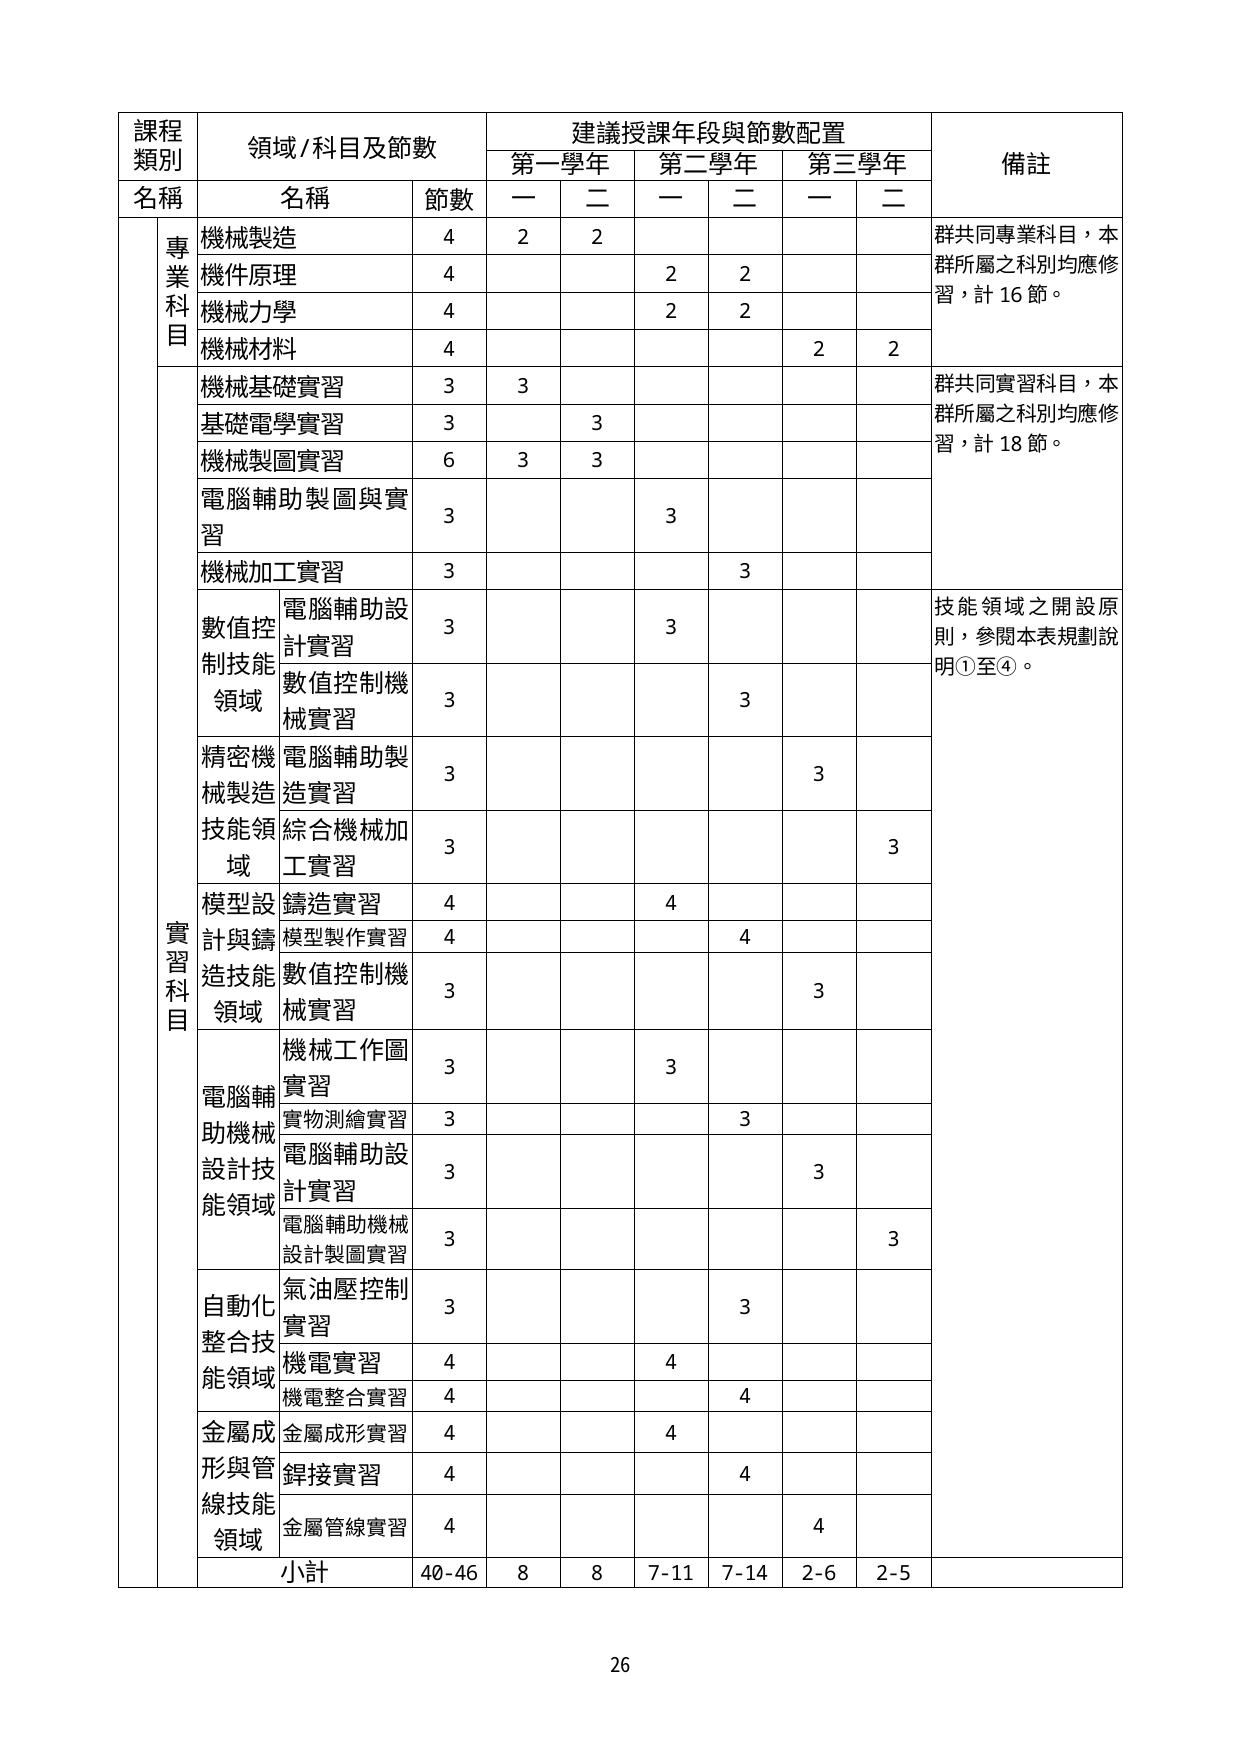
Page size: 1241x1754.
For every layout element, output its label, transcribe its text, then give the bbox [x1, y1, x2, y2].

table_cell 一 [783, 181, 856, 217]
table_cell [487, 255, 560, 292]
table_cell [635, 1209, 708, 1269]
table_cell 3 [487, 367, 560, 403]
table_cell 3 [857, 1209, 931, 1269]
table_cell [857, 737, 931, 809]
table_cell 一 [487, 181, 560, 217]
table_cell [635, 1453, 708, 1494]
table_cell [561, 590, 634, 662]
table_cell [635, 442, 708, 478]
table_cell [709, 1135, 782, 1207]
table_cell 4 [709, 921, 782, 952]
table_cell 機械加工實習 [198, 553, 412, 589]
table_cell 3 [413, 664, 486, 736]
table_cell 綜合機械加工實習 [280, 811, 412, 883]
table_cell [709, 811, 782, 883]
table_cell 電腦輔助機械設計製圖實習 [280, 1209, 412, 1269]
table_cell [857, 953, 931, 1029]
table_cell 3 [709, 1270, 782, 1342]
table_cell 4 [635, 884, 708, 920]
table_cell 2 [783, 330, 856, 366]
table_cell 名稱 [198, 181, 412, 217]
table_cell [487, 953, 560, 1029]
table_cell 3 [561, 405, 634, 441]
table_cell 機械力學 [198, 293, 412, 329]
table_cell 2 [709, 293, 782, 329]
table_cell 第三學年 [783, 151, 931, 180]
table_cell [857, 590, 931, 662]
table_cell [709, 442, 782, 478]
table_cell 電腦輔助設計實習 [280, 1135, 412, 1207]
table_cell [487, 737, 560, 809]
table_cell 3 [709, 1104, 782, 1134]
table_cell 3 [413, 367, 486, 403]
table_cell [783, 293, 856, 329]
table_cell 3 [413, 1104, 486, 1134]
table_cell [857, 479, 931, 552]
table_cell [857, 442, 931, 478]
table_cell [857, 1270, 931, 1342]
table_cell [487, 921, 560, 952]
table_cell 名稱 [119, 181, 197, 217]
table_cell 實物測繪實習 [280, 1104, 412, 1134]
table_cell [487, 405, 560, 441]
table_cell [783, 1381, 856, 1411]
table_cell 模型設計與鑄造技能領域 [198, 884, 279, 1029]
table_cell 銲接實習 [280, 1453, 412, 1494]
table_cell [487, 811, 560, 883]
table_cell [709, 590, 782, 662]
table_cell [857, 218, 931, 254]
table_cell [561, 330, 634, 366]
table_cell 專業科目 [158, 218, 197, 366]
table_cell [487, 553, 560, 589]
table_cell [635, 330, 708, 366]
table_cell 3 [857, 811, 931, 883]
table_cell 3 [413, 1209, 486, 1269]
table_cell [561, 1381, 634, 1411]
table_cell 2 [709, 255, 782, 292]
table_cell 技能領域之開設原則，參閱本表規劃說明①至④。 [932, 590, 1122, 1557]
table_cell 機件原理 [198, 255, 412, 292]
table_cell [487, 1030, 560, 1103]
table_cell 3 [413, 553, 486, 589]
table_cell 機械基礎實習 [198, 367, 412, 403]
table_cell 機械製圖實習 [198, 442, 412, 478]
table_cell [783, 1453, 856, 1494]
table_cell 二 [709, 181, 782, 217]
table_cell 二 [857, 181, 931, 217]
table_cell 第二學年 [635, 151, 782, 180]
table_cell [783, 1412, 856, 1452]
table_cell [783, 218, 856, 254]
table_cell 2 [561, 218, 634, 254]
table_cell [783, 255, 856, 292]
table_cell [783, 590, 856, 662]
table_cell [561, 1412, 634, 1452]
table_cell [561, 367, 634, 403]
table_cell 3 [413, 479, 486, 552]
table_cell [709, 218, 782, 254]
table_cell [635, 218, 708, 254]
table_cell [487, 1381, 560, 1411]
table_cell 基礎電學實習 [198, 405, 412, 441]
table_cell 電腦輔助製圖與實習 [198, 479, 412, 552]
table_cell 數值控制機械實習 [280, 953, 412, 1029]
table_cell [561, 1344, 634, 1380]
table_cell [857, 255, 931, 292]
table_cell [487, 590, 560, 662]
table_cell [635, 1381, 708, 1411]
table_cell 3 [709, 553, 782, 589]
table_cell [783, 1209, 856, 1269]
table_cell [561, 1135, 634, 1207]
table_cell 3 [487, 442, 560, 478]
table_cell 模型製作實習 [280, 921, 412, 952]
table_cell 2 [635, 293, 708, 329]
table_cell [783, 1270, 856, 1342]
table_cell [857, 664, 931, 736]
table_cell 4 [635, 1412, 708, 1452]
table_cell [709, 405, 782, 441]
table_cell 氣油壓控制實習 [280, 1270, 412, 1342]
table_cell [857, 884, 931, 920]
table_cell 4 [413, 330, 486, 366]
table_cell [857, 1453, 931, 1494]
table_cell 實習科目 [158, 367, 197, 1587]
table_cell 2-6 [783, 1558, 856, 1587]
table_cell 第一學年 [487, 151, 634, 180]
table_cell [635, 811, 708, 883]
table_cell 2-5 [857, 1558, 931, 1587]
table_cell 4 [413, 1412, 486, 1452]
table_cell 4 [709, 1453, 782, 1494]
table_cell 4 [413, 1453, 486, 1494]
table_cell [709, 884, 782, 920]
table_cell [635, 921, 708, 952]
table_cell 3 [413, 1135, 486, 1207]
table_cell [487, 1135, 560, 1207]
table_cell 3 [413, 953, 486, 1029]
table_cell 4 [413, 884, 486, 920]
table_cell 3 [783, 737, 856, 809]
table_cell [709, 953, 782, 1029]
table_cell [635, 1135, 708, 1207]
table_cell [857, 367, 931, 403]
table_cell [783, 811, 856, 883]
table_cell 3 [413, 1270, 486, 1342]
table_header 備註 [932, 113, 1122, 217]
table_cell [783, 884, 856, 920]
table_cell [561, 953, 634, 1029]
table_cell [487, 1412, 560, 1452]
table_cell 群共同專業科目，本群所屬之科別均應修習，計16節。 [932, 218, 1122, 366]
table_cell [857, 921, 931, 952]
table_cell 金屬成形與管線技能領域 [198, 1412, 279, 1557]
table_cell 7-14 [709, 1558, 782, 1587]
table_cell [857, 1344, 931, 1380]
table_cell 自動化整合技能領域 [198, 1270, 279, 1411]
table_cell 8 [561, 1558, 634, 1587]
table_cell 精密機械製造技能領域 [198, 737, 279, 883]
table_cell 二 [561, 181, 634, 217]
table_cell [561, 293, 634, 329]
table_cell [783, 367, 856, 403]
table_cell 3 [783, 1135, 856, 1207]
table_cell [561, 1030, 634, 1103]
table_cell 3 [783, 953, 856, 1029]
table_cell [561, 811, 634, 883]
table_cell [709, 330, 782, 366]
table_cell [709, 1209, 782, 1269]
table_cell [487, 1344, 560, 1380]
table_cell 電腦輔助製造實習 [280, 737, 412, 809]
table_cell 3 [561, 442, 634, 478]
table_cell 4 [709, 1381, 782, 1411]
table_cell [783, 553, 856, 589]
table_cell 3 [413, 737, 486, 809]
table_cell [783, 1104, 856, 1134]
table_cell [709, 1344, 782, 1380]
table_header 建議授課年段與節數配置 [487, 113, 931, 149]
table_cell [635, 405, 708, 441]
table_cell [783, 1030, 856, 1103]
table_cell [561, 553, 634, 589]
table_cell [561, 479, 634, 552]
table_cell 2 [487, 218, 560, 254]
table_cell 4 [413, 255, 486, 292]
table_cell 一 [635, 181, 708, 217]
table_cell [635, 1270, 708, 1342]
table_cell [487, 330, 560, 366]
table_cell [709, 367, 782, 403]
table_cell 8 [487, 1558, 560, 1587]
table_cell 電腦輔助機械設計技能領域 [198, 1030, 279, 1269]
table_cell 4 [413, 1495, 486, 1557]
table_cell 4 [413, 1344, 486, 1380]
table_cell 4 [413, 921, 486, 952]
table_cell [857, 293, 931, 329]
table_cell 節數 [413, 181, 486, 217]
table_cell [635, 1104, 708, 1134]
table_cell [635, 737, 708, 809]
table_cell [783, 442, 856, 478]
table_cell [487, 479, 560, 552]
table_cell [561, 884, 634, 920]
table_cell [857, 1495, 931, 1557]
table_cell 3 [635, 590, 708, 662]
table_cell [635, 664, 708, 736]
table_cell 3 [635, 1030, 708, 1103]
table_cell [783, 664, 856, 736]
table_header 課程 類別 [119, 113, 197, 180]
table_cell [119, 218, 157, 1587]
table_cell [932, 1558, 1122, 1587]
table_cell 金屬管線實習 [280, 1495, 412, 1557]
table_cell 金屬成形實習 [280, 1412, 412, 1452]
table_cell 機電實習 [280, 1344, 412, 1380]
table_cell [857, 1030, 931, 1103]
table_cell 4 [413, 293, 486, 329]
table_cell [783, 921, 856, 952]
table_cell 電腦輔助設計實習 [280, 590, 412, 662]
table_cell 3 [413, 590, 486, 662]
table_cell 40-46 [413, 1558, 486, 1587]
table_cell 2 [635, 255, 708, 292]
table_cell 4 [635, 1344, 708, 1380]
table_cell 3 [413, 1030, 486, 1103]
table_cell 4 [413, 1381, 486, 1411]
table_cell [487, 1209, 560, 1269]
table_cell 小計 [198, 1558, 412, 1587]
table_cell 3 [635, 479, 708, 552]
table_cell 3 [413, 405, 486, 441]
table_cell [635, 953, 708, 1029]
table_cell [709, 479, 782, 552]
table_cell [561, 1453, 634, 1494]
table_cell [857, 1381, 931, 1411]
table_cell 3 [413, 811, 486, 883]
table_cell [635, 367, 708, 403]
table_cell [561, 921, 634, 952]
table_cell [709, 1412, 782, 1452]
table_cell 數值控制機械實習 [280, 664, 412, 736]
table_header 領域/科目及節數 [198, 113, 486, 180]
table_cell [487, 1453, 560, 1494]
table_cell [709, 1030, 782, 1103]
table_cell [561, 255, 634, 292]
table_cell 7-11 [635, 1558, 708, 1587]
table_cell 3 [709, 664, 782, 736]
table_cell 2 [857, 330, 931, 366]
table_cell [487, 884, 560, 920]
table_cell [561, 737, 634, 809]
table_cell 4 [413, 218, 486, 254]
table_cell [487, 293, 560, 329]
table_cell 機械材料 [198, 330, 412, 366]
table_cell [487, 1270, 560, 1342]
table_cell [857, 1104, 931, 1134]
table_cell 群共同實習科目，本群所屬之科別均應修習，計18節。 [932, 367, 1122, 589]
table_cell [783, 405, 856, 441]
table_cell [857, 405, 931, 441]
table_cell [709, 737, 782, 809]
table_cell 機電整合實習 [280, 1381, 412, 1411]
table_cell [487, 1495, 560, 1557]
table_cell [783, 479, 856, 552]
table_cell [561, 1495, 634, 1557]
table_cell [857, 1412, 931, 1452]
table_cell [635, 553, 708, 589]
table_cell [561, 1104, 634, 1134]
table_cell [487, 664, 560, 736]
table_cell 數值控制技能領域 [198, 590, 279, 736]
table_cell [857, 553, 931, 589]
table_cell 6 [413, 442, 486, 478]
table_cell [635, 1495, 708, 1557]
table_cell [709, 1495, 782, 1557]
table_cell 4 [783, 1495, 856, 1557]
table_cell [561, 664, 634, 736]
table_cell 鑄造實習 [280, 884, 412, 920]
table_cell [783, 1344, 856, 1380]
table_cell 機械製造 [198, 218, 412, 254]
table_cell [857, 1135, 931, 1207]
table_cell [561, 1209, 634, 1269]
table_cell [561, 1270, 634, 1342]
table_cell 機械工作圖實習 [280, 1030, 412, 1103]
table_cell [487, 1104, 560, 1134]
